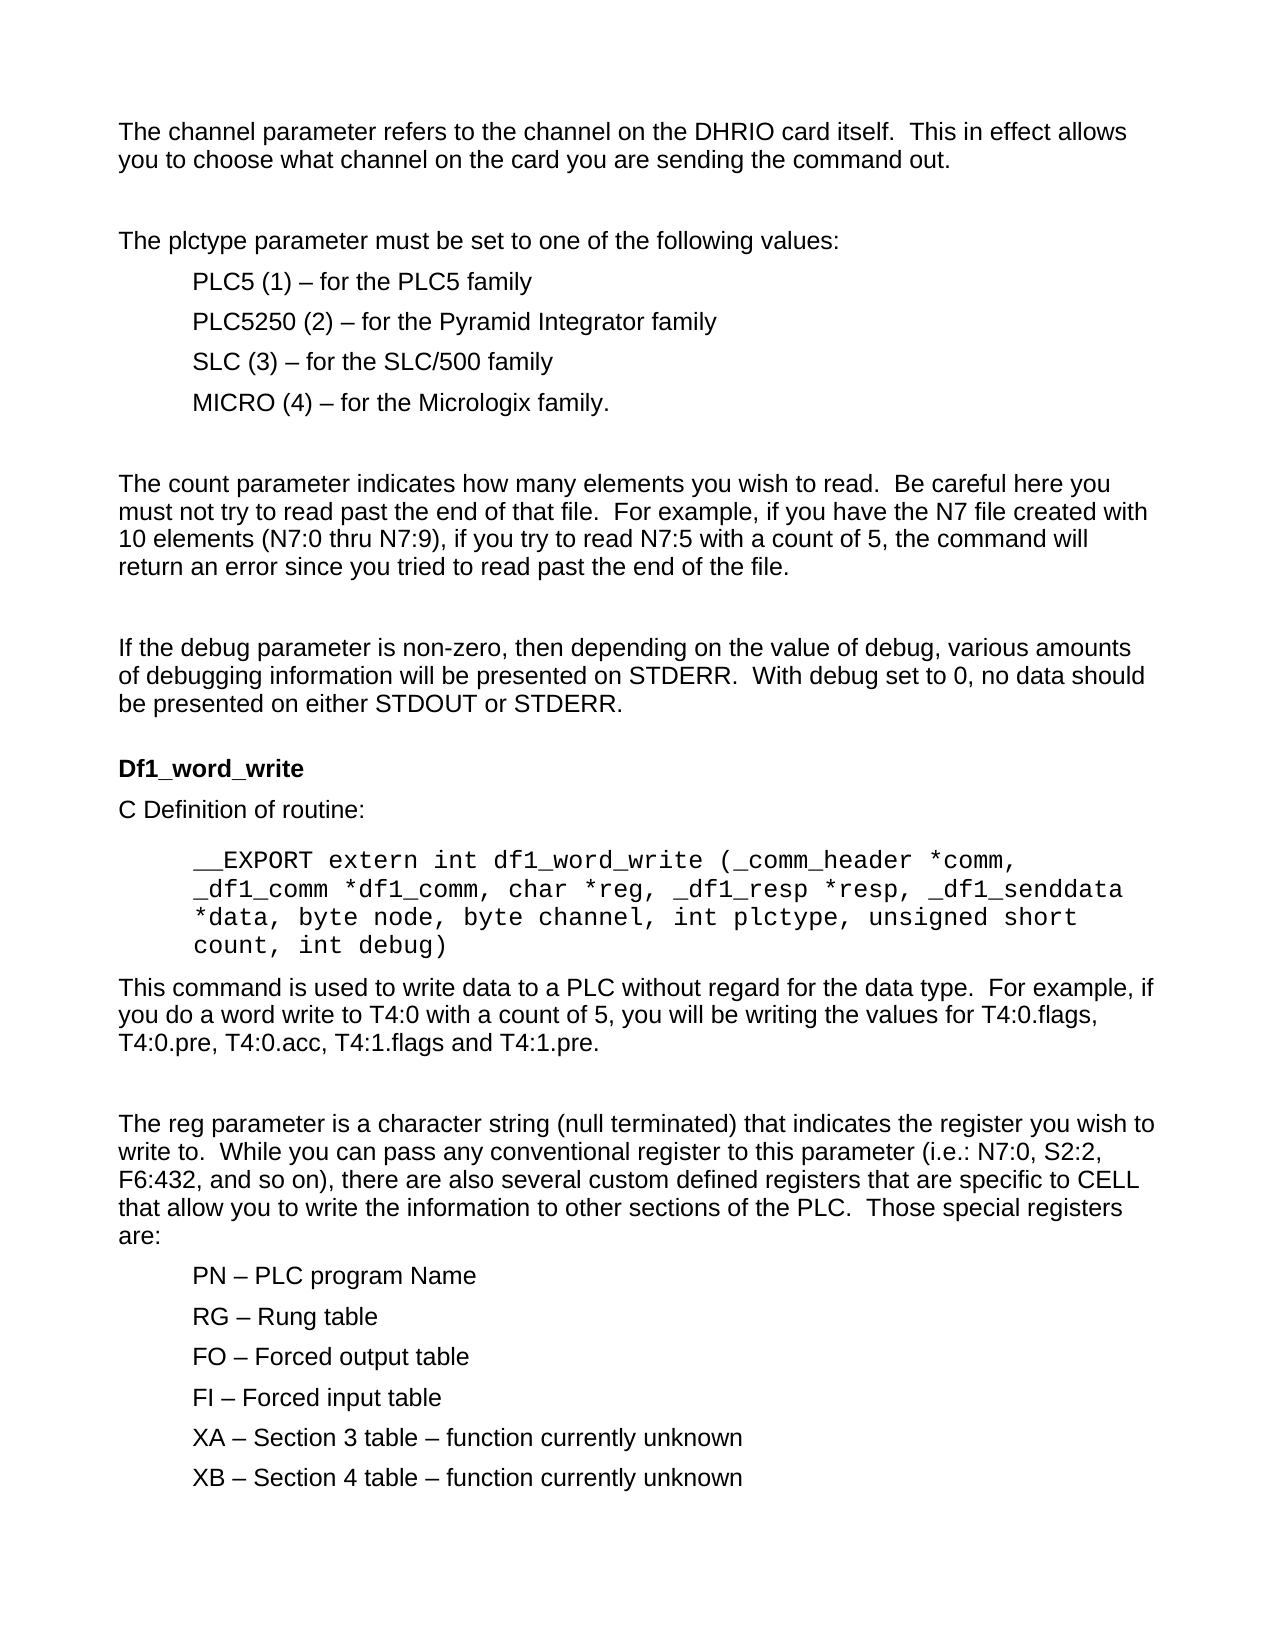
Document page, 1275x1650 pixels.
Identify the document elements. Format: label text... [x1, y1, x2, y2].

text XA – Section 3 table – function currently unknown [118, 1424, 1157, 1452]
text The count parameter indicates how many elements you wish to read. Be careful here you must not try to read past the end of that file. For example, if you have the N7 file created with 10 elements (N7:0 thru N7:9), if you try to read N7:5 with a count of 5, the command will return an error since you tried to read past the end of the file. [118, 469, 1157, 581]
text PLC5250 (2) – for the Pyramid Integrator family [118, 308, 1157, 336]
text SLC (3) – for the SLC/500 family [118, 348, 1157, 376]
text The reg parameter is a character string (null terminated) that indicates the register you wish to write to. While you can pass any conventional register to this parameter (i.e.: N7:0, S2:2, F6:432, and so on), there are also several custom defined registers that are specific to CELL that allow you to write the information to other sections of the PLC. Those special registers are: [118, 1110, 1157, 1249]
text PN – PLC program Name [118, 1262, 1157, 1290]
text MICRO (4) – for the Micrologix family. [118, 388, 1157, 416]
text XB – Section 4 table – function currently unknown [118, 1464, 1157, 1492]
text If the debug parameter is non-zero, then depending on the value of debug, various amounts of debugging information will be presented on STDERR. With debug set to 0, no data should be presented on either STDOUT or STDERR. [118, 634, 1157, 718]
text The channel parameter refers to the channel on the DHRIO card itself. This in effect allows you to choose what channel on the card you are sending the command out. [118, 118, 1157, 174]
subtitle Df1_word_write [118, 755, 1157, 783]
text __EXPORT extern int df1_word_write (_comm_header *comm, _df1_comm *df1_comm, char *reg, _df1_resp *resp, _df1_senddata *data, byte node, byte channel, int plctype, unsigned short count, int debug) [193, 848, 1157, 961]
text PLC5 (1) – for the PLC5 family [118, 267, 1157, 295]
text This command is used to write data to a PLC without regard for the data type. For example, if you do a word write to T4:0 with a count of 5, you will be writing the values for T4:0.flags, T4:0.pre, T4:0.acc, T4:1.flags and T4:1.pre. [118, 973, 1157, 1057]
text RG – Rung table [118, 1302, 1157, 1330]
text FI – Forced input table [118, 1383, 1157, 1411]
text C Definition of routine: [118, 796, 1157, 823]
text FO – Forced output table [118, 1343, 1157, 1371]
text The plctype parameter must be set to one of the following values: [118, 227, 1157, 255]
